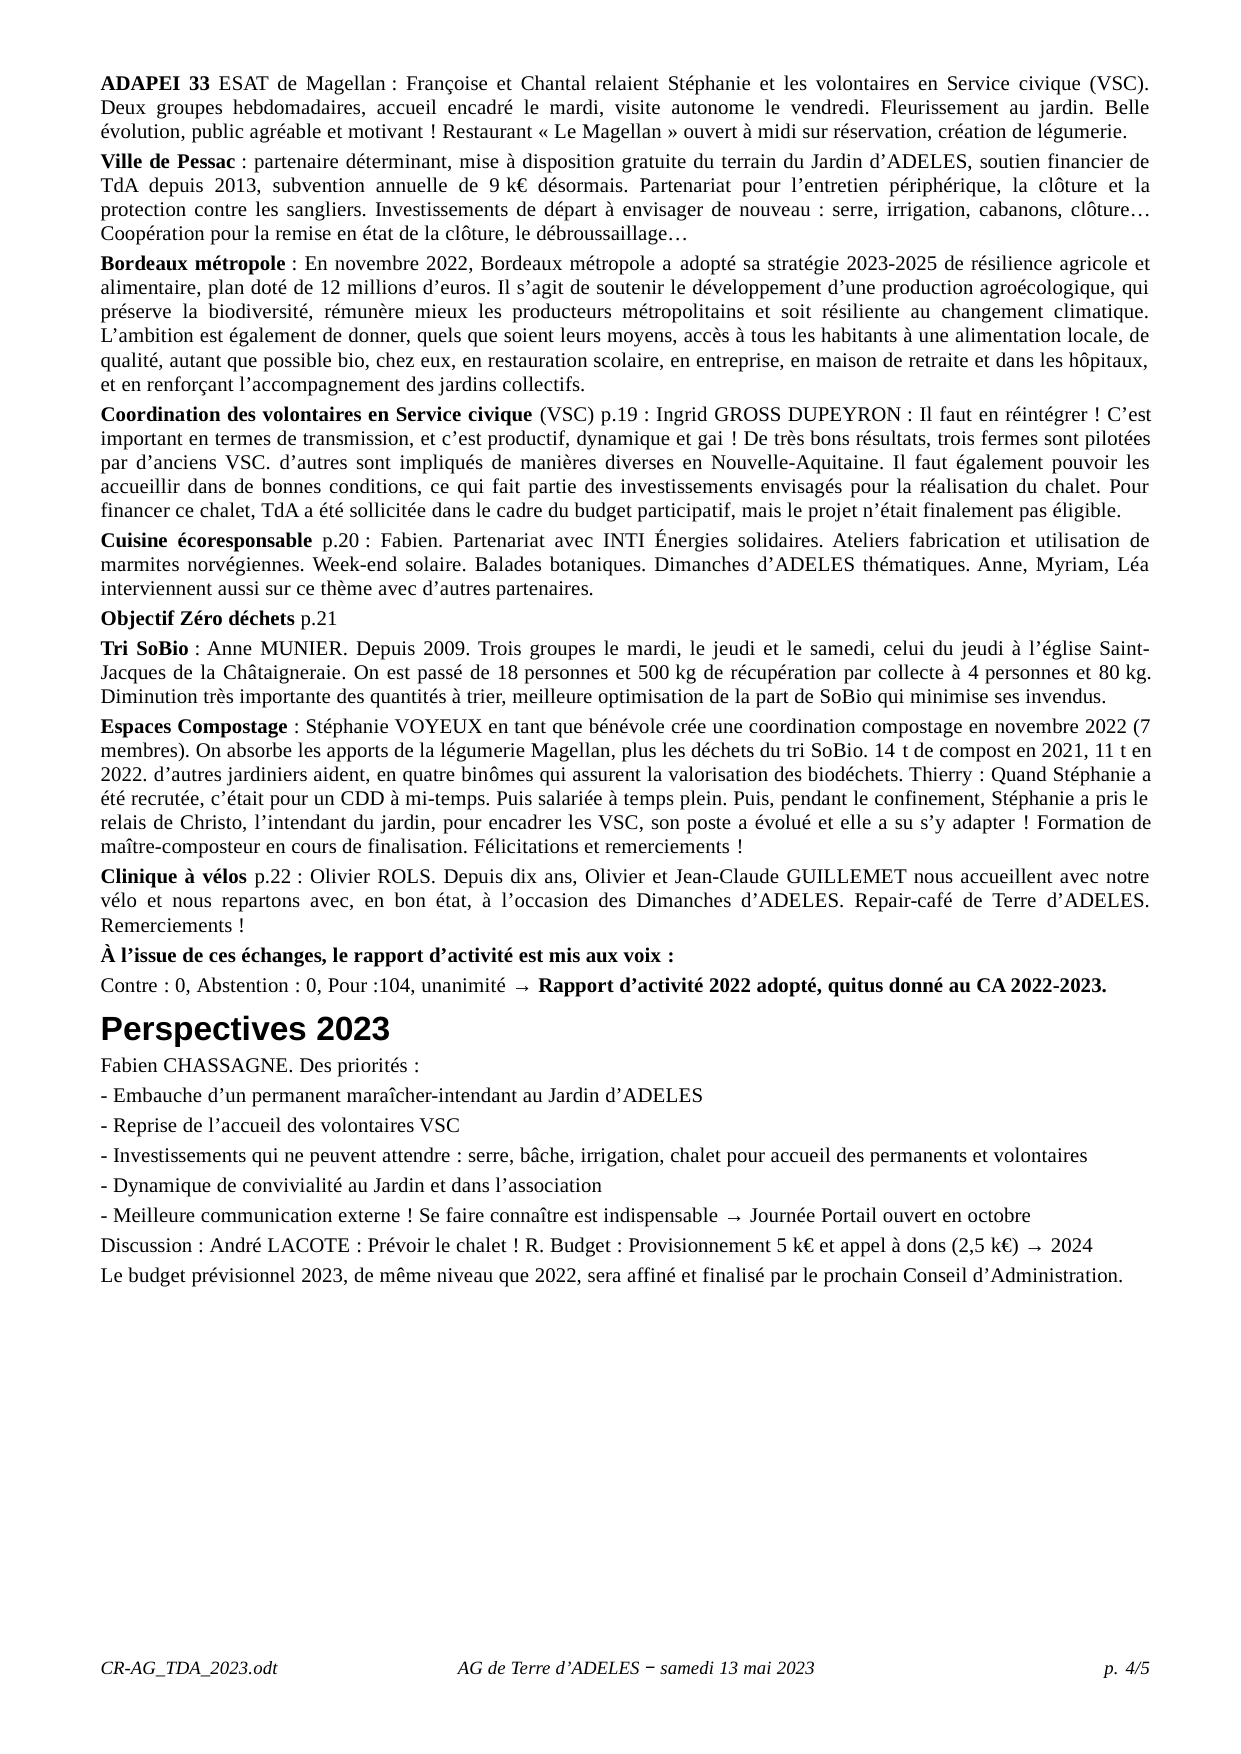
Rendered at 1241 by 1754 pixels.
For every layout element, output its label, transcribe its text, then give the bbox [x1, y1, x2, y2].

text - Reprise de l’accueil des volontaires VSC [100, 1113, 1152, 1137]
text - Dynamique de convivialité au Jardin et dans l’association [100, 1173, 1152, 1197]
text Coordination des volontaires en Service civique (VSC) p.19 : Ingrid GROSS DUPEYRON : Il faut en réintégrer ! C’est important en termes de transmission, et c’est productif, dynamique et gai ! De très bons résultats, trois fermes sont pilotées par d’anciens VSC. d’autres sont impliqués de manières diverses en Nouvelle-Aquitaine. Il faut également pouvoir les accueillir dans de bonnes conditions, ce qui fait partie des investissements envisagés pour la réalisation du chalet. Pour financer ce chalet, TdA a été sollicitée dans le cadre du budget participatif, mais le projet n’était finalement pas éligible. [100, 401, 1152, 522]
text Bordeaux métropole : En novembre 2022, Bordeaux métropole a adopté sa stratégie 2023-2025 de résilience agricole et alimentaire, plan doté de 12 millions d’euros. Il s’agit de soutenir le développement d’une production agroécologique, qui préserve la biodiversité, rémunère mieux les producteurs métropolitains et soit résiliente au changement climatique. L’ambition est également de donner, quels que soient leurs moyens, accès à tous les habitants à une alimentation locale, de qualité, autant que possible bio, chez eux, en restauration scolaire, en entreprise, en maison de retraite et dans les hôpitaux, et en renforçant l’accompagnement des jardins collectifs. [100, 251, 1152, 396]
text Objectif Zéro déchets p.21 [100, 606, 1152, 630]
text Cuisine écoresponsable p.20 : Fabien. Partenariat avec INTI Énergies solidaires. Ateliers fabrication et utilisation de marmites norvégiennes. Week-end solaire. Balades botaniques. Dimanches d’ADELES thématiques. Anne, Myriam, Léa interviennent aussi sur ce thème avec d’autres partenaires. [100, 528, 1152, 600]
text - Embauche d’un permanent maraîcher-intendant au Jardin d’ADELES [100, 1083, 1152, 1107]
text Ville de Pessac : partenaire déterminant, mise à disposition gratuite du terrain du Jardin d’ADELES, soutien financier de TdA depuis 2013, subvention annuelle de 9 k€ désormais. Partenariat pour l’entretien périphérique, la clôture et la protection contre les sangliers. Investissements de départ à envisager de nouveau : serre, irrigation, cabanons, clôture… Coopération pour la remise en état de la clôture, le débroussaillage… [100, 149, 1152, 245]
text Fabien CHASSAGNE. Des priorités : [100, 1053, 1152, 1077]
text À l’issue de ces échanges, le rapport d’activité est mis aux voix : [100, 942, 1152, 966]
text - Meilleure communication externe ! Se faire connaître est indispensable → Journée Portail ouvert en octobre [100, 1203, 1152, 1227]
subtitle Perspectives 2023 [100, 1008, 1152, 1047]
text Clinique à vélos p.22 : Olivier ROLS. Depuis dix ans, Olivier et Jean-Claude GUILLEMET nous accueillent avec notre vélo et nous repartons avec, en bon état, à l’occasion des Dimanches d’ADELES. Repair-café de Terre d’ADELES. Remerciements ! [100, 864, 1152, 936]
text Tri SoBio : Anne MUNIER. Depuis 2009. Trois groupes le mardi, le jeudi et le samedi, celui du jeudi à l’église Saint-Jacques de la Châtaigneraie. On est passé de 18 personnes et 500 kg de récupération par collecte à 4 personnes et 80 kg. Diminution très importante des quantités à trier, meilleure optimisation de la part de SoBio qui minimise ses invendus. [100, 636, 1152, 708]
text - Investissements qui ne peuvent attendre : serre, bâche, irrigation, chalet pour accueil des permanents et volontaires [100, 1143, 1152, 1167]
text Discussion : André LACOTE : Prévoir le chalet ! R. Budget : Provisionnement 5 k€ et appel à dons (2,5 k€) → 2024 [100, 1233, 1152, 1257]
text Contre : 0, Abstention : 0, Pour :104, unanimité → Rapport d’activité 2022 adopté, quitus donné au CA 2022-2023. [100, 972, 1152, 996]
text Espaces Compostage : Stéphanie VOYEUX en tant que bénévole crée une coordination compostage en novembre 2022 (7 membres). On absorbe les apports de la légumerie Magellan, plus les déchets du tri SoBio. 14 t de compost en 2021, 11 t en 2022. d’autres jardiniers aident, en quatre binômes qui assurent la valorisation des biodéchets. Thierry : Quand Stéphanie a été recrutée, c’était pour un CDD à mi-temps. Puis salariée à temps plein. Puis, pendant le confinement, Stéphanie a pris le relais de Christo, l’intendant du jardin, pour encadrer les VSC, son poste a évolué et elle a su s’y adapter ! Formation de maître-composteur en cours de finalisation. Félicitations et remerciements ! [100, 714, 1152, 858]
text ADAPEI 33 ESAT de Magellan : Françoise et Chantal relaient Stéphanie et les volontaires en Service civique (VSC). Deux groupes hebdomadaires, accueil encadré le mardi, visite autonome le vendredi. Fleurissement au jardin. Belle évolution, public agréable et motivant ! Restaurant « Le Magellan » ouvert à midi sur réservation, création de légumerie. [100, 71, 1152, 143]
text Le budget prévisionnel 2023, de même niveau que 2022, sera affiné et finalisé par le prochain Conseil d’Administration. [100, 1263, 1152, 1287]
